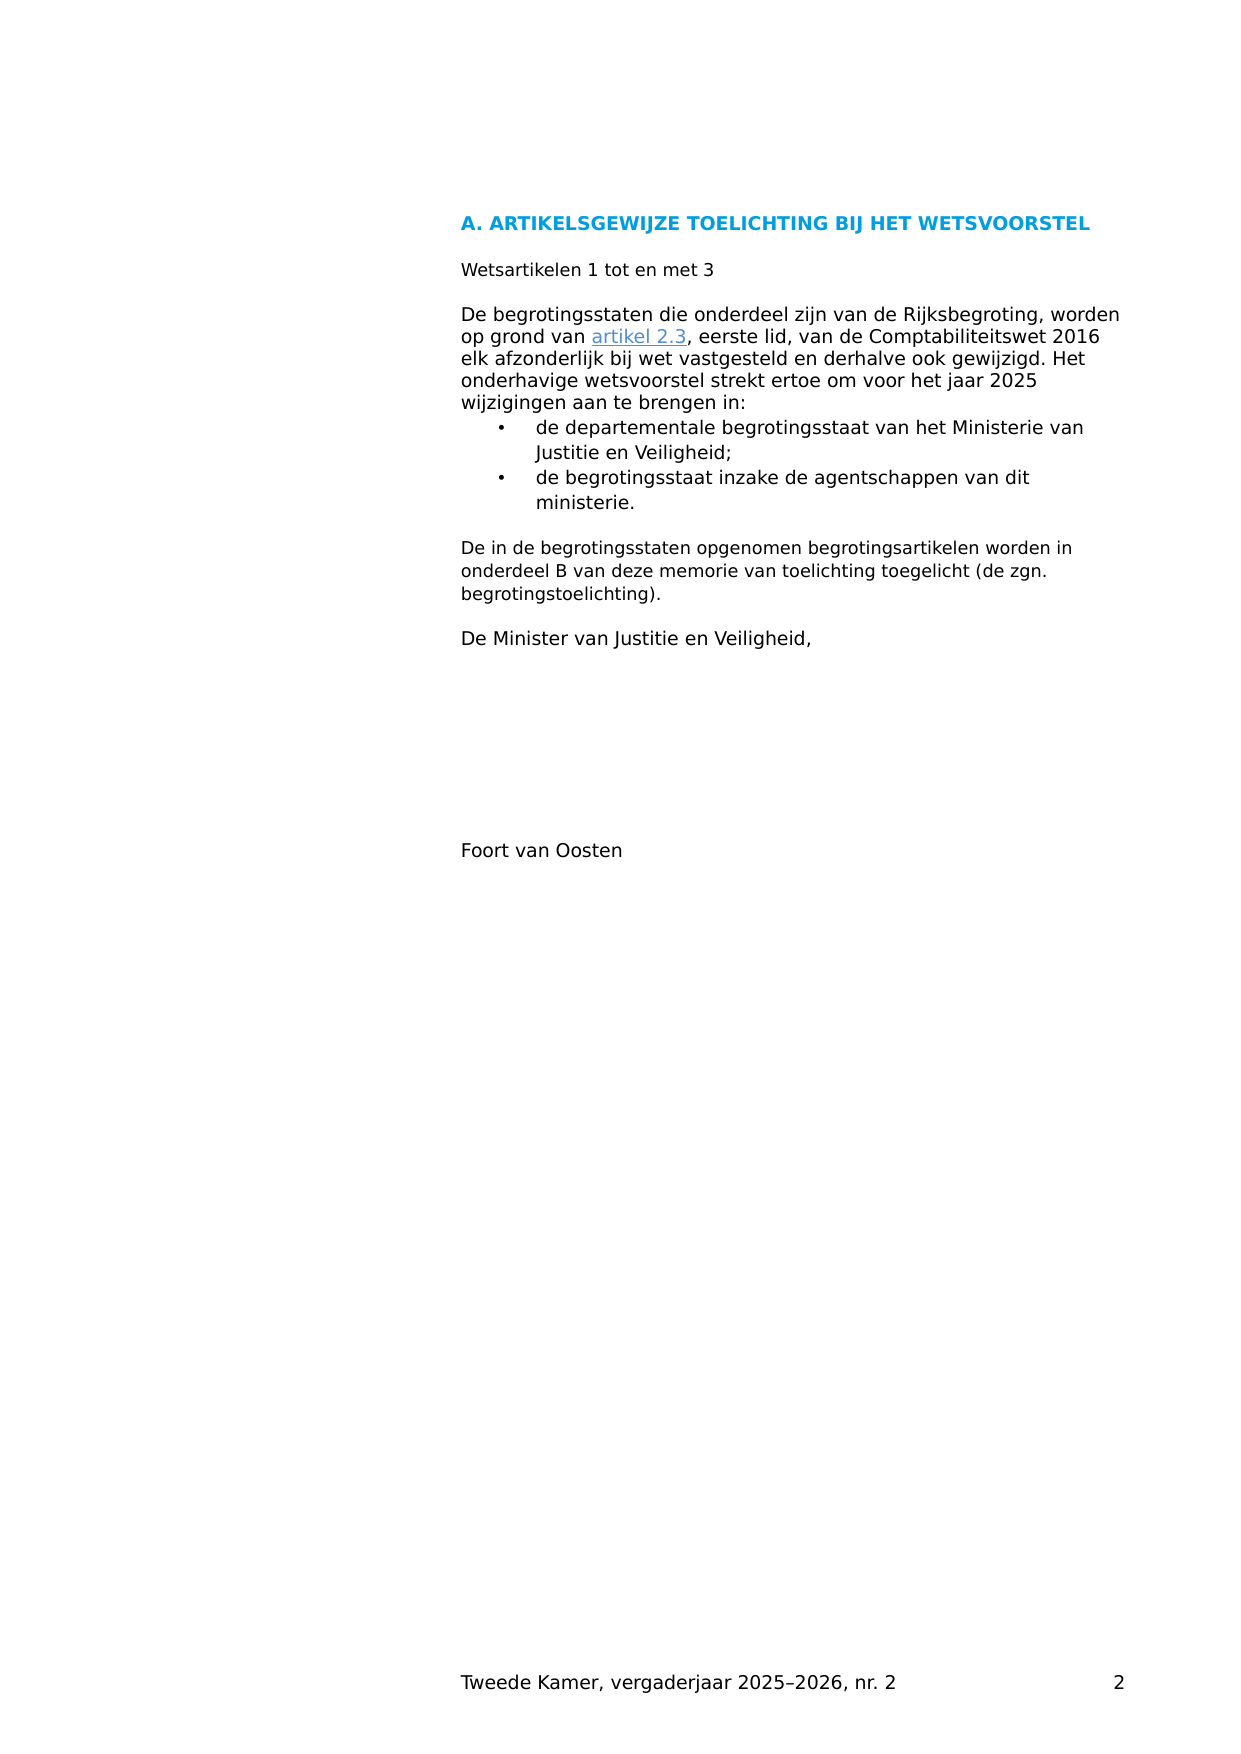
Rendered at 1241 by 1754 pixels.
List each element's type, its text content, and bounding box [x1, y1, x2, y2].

text De in de begrotingsstaten opgenomen begrotingsartikelen worden in onderdeel B van deze memorie van toelichting toegelicht (de zgn. begrotingstoelichting). [461, 536, 1125, 605]
text De Minister van Justitie en Veiligheid, [461, 628, 1125, 650]
text De begrotingsstaten die onderdeel zijn van de Rijksbegroting, worden op grond van artikel 2.3, eerste lid, van de Comptabiliteitswet 2016 elk afzonderlijk bij wet vastgesteld en derhalve ook gewijzigd. Het onderhavige wetsvoorstel strekt ertoe om voor het jaar 2025 wijzigingen aan te brengen in: [461, 304, 1125, 414]
list de departementale begrotingsstaat van het Ministerie van Justitie en Veiligheid; [498, 414, 1125, 464]
title A. ARTIKELSGEWIJZE TOELICHTING BIJ HET WETSVOORSTEL [461, 213, 1125, 235]
text Foort van Oosten [461, 840, 1125, 862]
text Wetsartikelen 1 tot en met 3 [461, 258, 1125, 281]
list de begrotingsstaat inzake de agentschappen van dit ministerie. [498, 464, 1125, 514]
